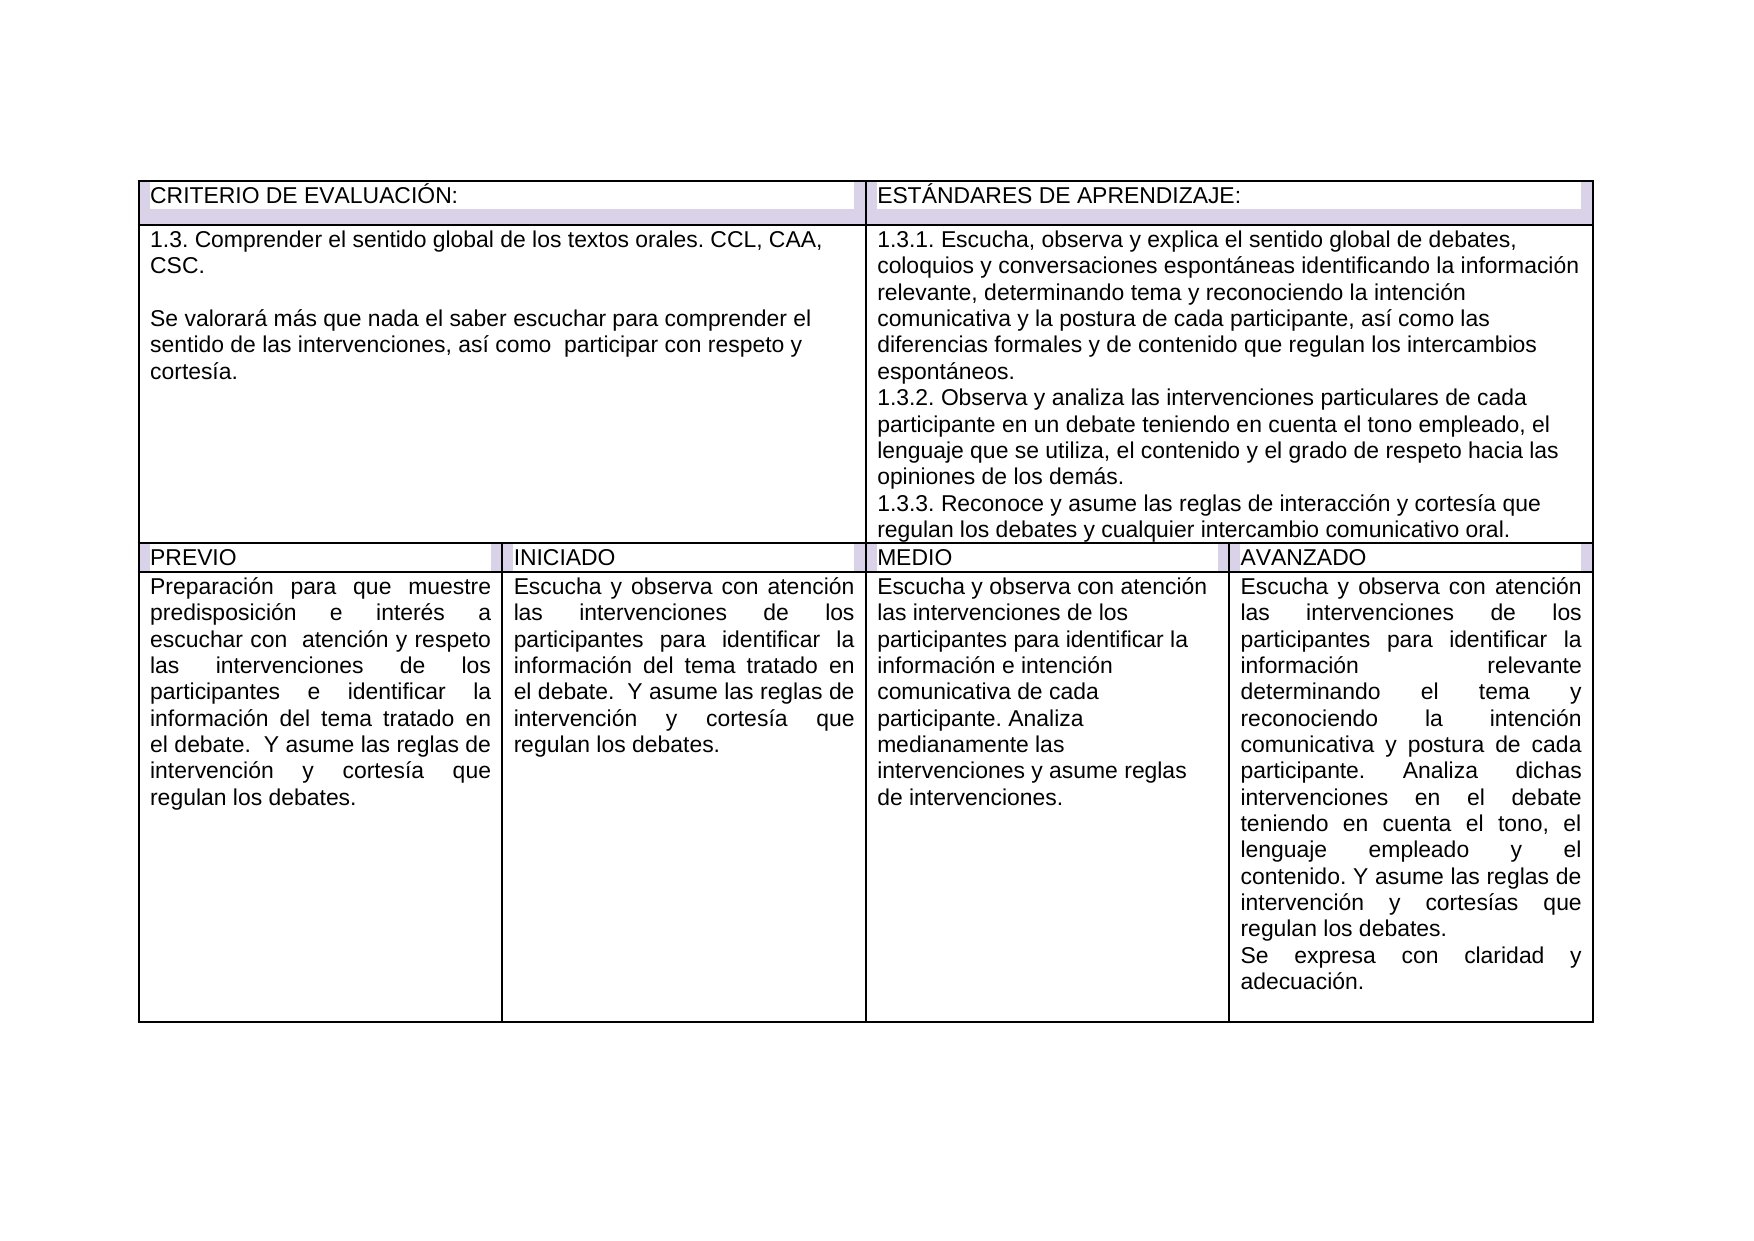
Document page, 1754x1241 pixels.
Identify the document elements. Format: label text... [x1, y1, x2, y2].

table_cell Escucha y observa con atención las intervenciones de los participantes para identificar la información del tema tratado en el debate. Y asume las reglas de intervención y cortesía que regulan los debates. [503, 573, 865, 1021]
table_cell PREVIO [140, 544, 150, 571]
table_cell MEDIO [867, 544, 877, 571]
table_cell AVANZADO [1581, 544, 1592, 571]
table_cell Preparación para que muestre predisposición e interés a escuchar con atención y respeto las intervenciones de los participantes e identificar la información del tema tratado en el debate. Y asume las reglas de intervención y cortesía que regulan los debates. [140, 573, 501, 1021]
table_cell MEDIO [1218, 544, 1228, 571]
table_cell Escucha y observa con atención las intervenciones de los participantes para identificar la información relevante determinando el tema y reconociendo la intención comunicativa y postura de cada participante. Analiza dichas intervenciones en el debate teniendo en cuenta el tono, el lenguaje empleado y el contenido. Y asume las reglas de intervención y cortesías que regulan los debates. Se expresa con claridad y adecuación. [1230, 573, 1592, 1021]
table_header CRITERIO DE EVALUACIÓN: [140, 182, 865, 224]
table_header ESTÁNDARES DE APRENDIZAJE: [867, 182, 1592, 224]
table_cell Escucha y observa con atención las intervenciones de los participantes para identificar la información e intención comunicativa de cada participante. Analiza medianamente las intervenciones y asume reglas de intervenciones. [867, 573, 1228, 1021]
table_cell 1.3. Comprender el sentido global de los textos orales. CCL, CAA, CSC. Se valorará más que nada el saber escuchar para comprender el sentido de las intervenciones, así como participar con respeto y cortesía. [140, 226, 865, 542]
table_cell INICIADO [854, 544, 865, 571]
table_cell INICIADO [503, 544, 513, 571]
table_cell AVANZADO [1230, 544, 1240, 571]
table_cell PREVIO [491, 544, 501, 571]
